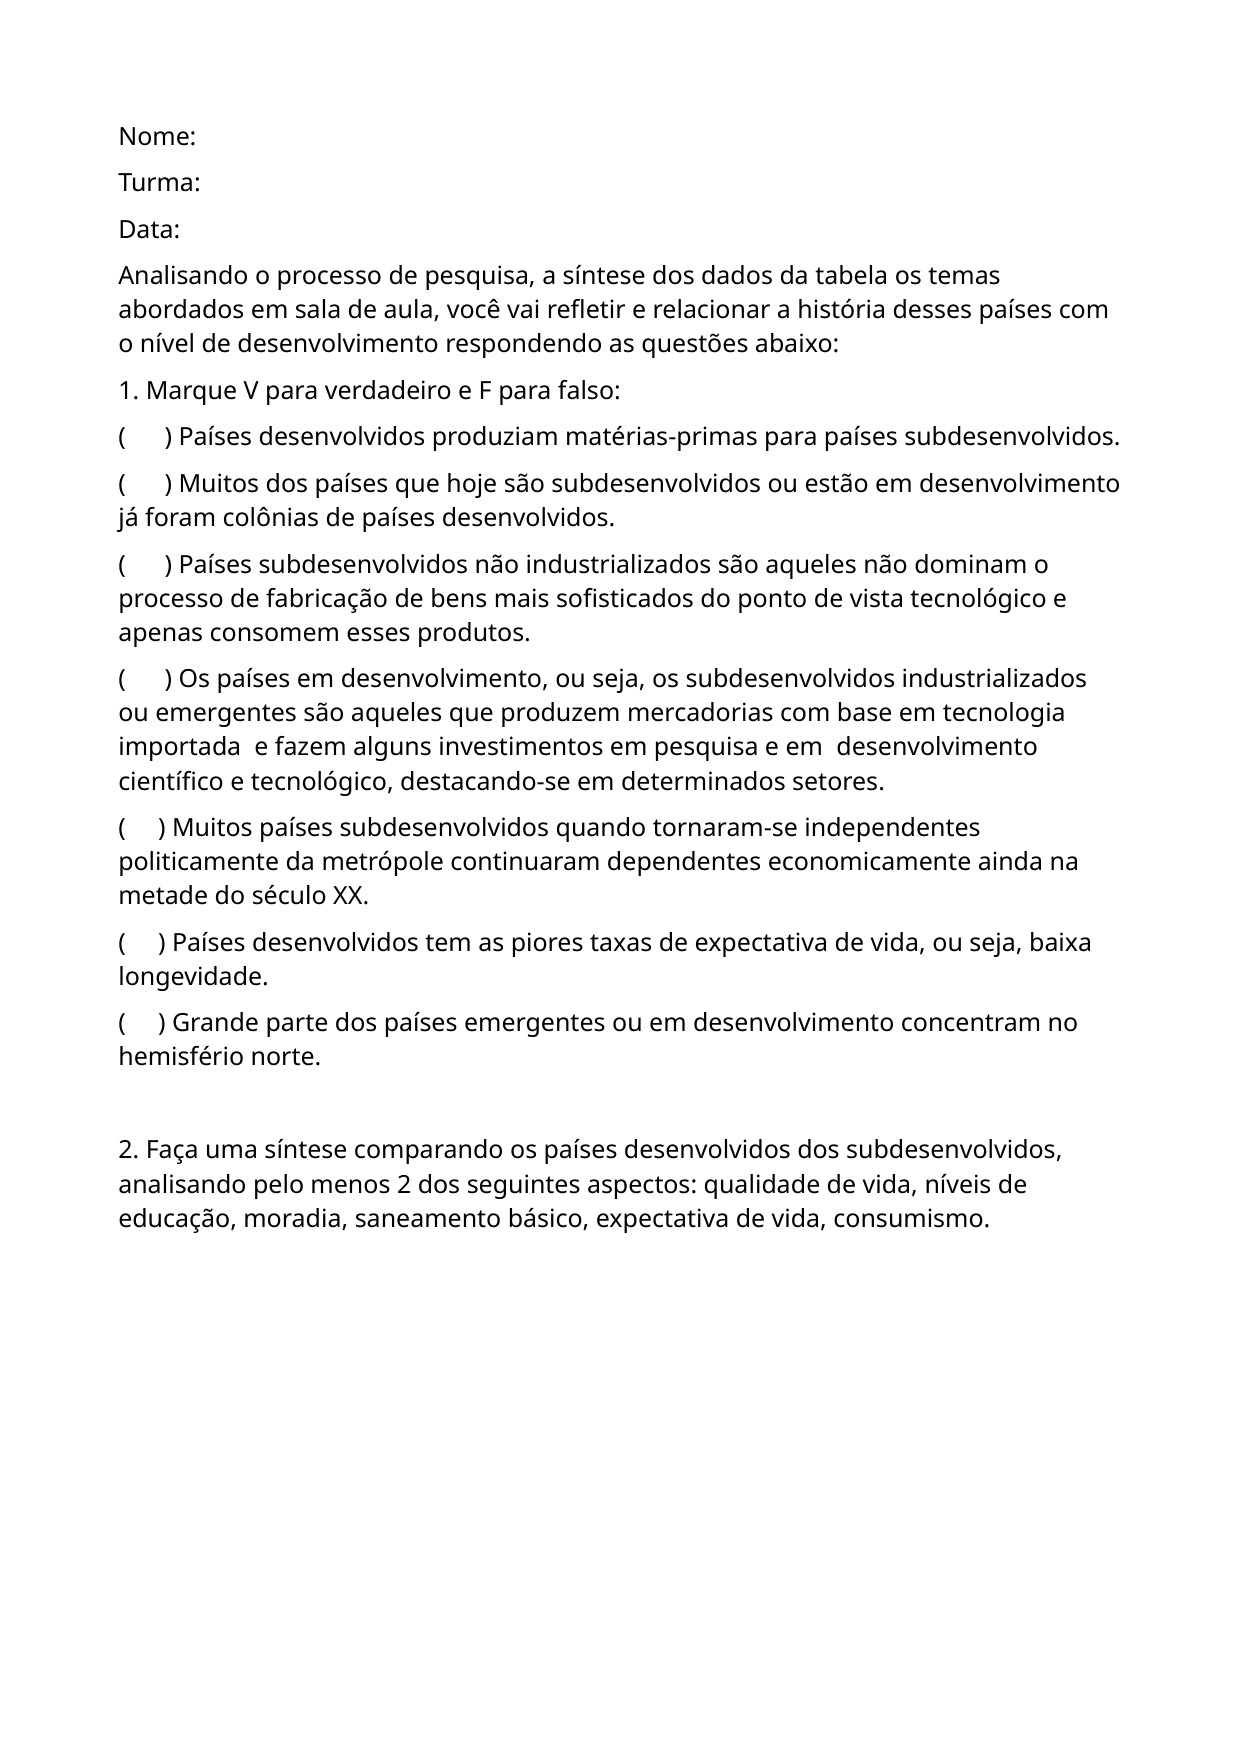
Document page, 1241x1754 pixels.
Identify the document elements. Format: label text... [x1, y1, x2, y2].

text Data: [118, 211, 1122, 245]
text Turma: [118, 165, 1122, 199]
text 2. Faça uma síntese comparando os países desenvolvidos dos subdesenvolvidos, analisando pelo menos 2 dos seguintes aspectos: qualidade de vida, níveis de educação, moradia, saneamento básico, expectativa de vida, consumismo. [118, 1132, 1122, 1234]
text ( ) Grande parte dos países emergentes ou em desenvolvimento concentram no hemisfério norte. [118, 1005, 1122, 1073]
text ( ) Países desenvolvidos produziam matérias-primas para países subdesenvolvidos. [118, 419, 1122, 453]
text ( ) Países desenvolvidos tem as piores taxas de expectativa de vida, ou seja, baixa longevidade. [118, 924, 1122, 992]
text ( ) Países subdesenvolvidos não industrializados são aqueles não dominam o processo de fabricação de bens mais sofisticados do ponto de vista tecnológico e apenas consomem esses produtos. [118, 546, 1122, 648]
text 1. Marque V para verdadeiro e F para falso: [118, 372, 1122, 407]
text Nome: [118, 118, 1122, 152]
text ( ) Muitos países subdesenvolvidos quando tornaram-se independentes politicamente da metrópole continuaram dependentes economicamente ainda na metade do século XX. [118, 810, 1122, 912]
text ( ) Os países em desenvolvimento, ou seja, os subdesenvolvidos industrializados ou emergentes são aqueles que produzem mercadorias com base em tecnologia importada e fazem alguns investimentos em pesquisa e em desenvolvimento científico e tecnológico, destacando-se em determinados setores. [118, 661, 1122, 797]
text ( ) Muitos dos países que hoje são subdesenvolvidos ou estão em desenvolvimento já foram colônias de países desenvolvidos. [118, 466, 1122, 534]
text Analisando o processo de pesquisa, a síntese dos dados da tabela os temas abordados em sala de aula, você vai refletir e relacionar a história desses países com o nível de desenvolvimento respondendo as questões abaixo: [118, 258, 1122, 360]
